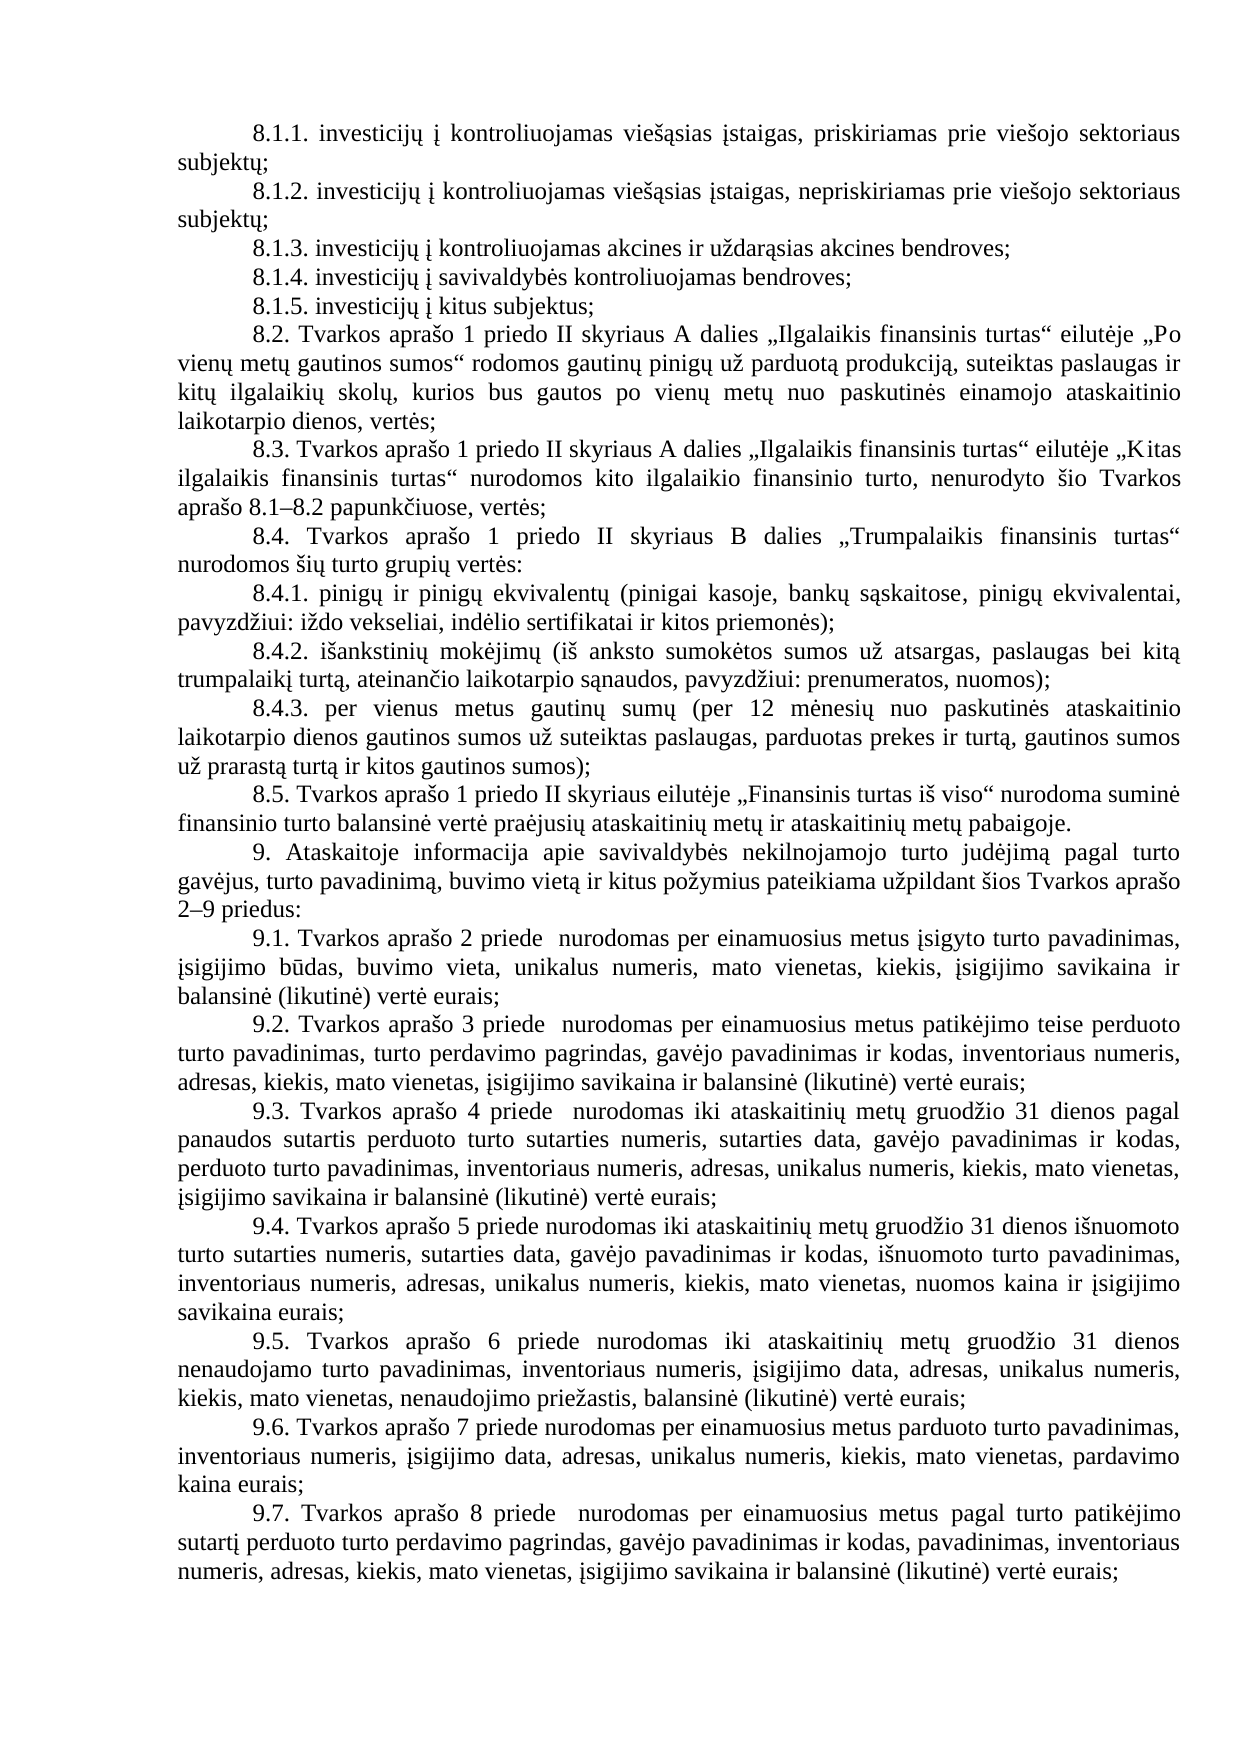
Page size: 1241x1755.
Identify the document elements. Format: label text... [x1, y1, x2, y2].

text 9.5. Tvarkos aprašo 6 priede nurodomas iki ataskaitinių metų gruodžio 31 dienos nenaudojamo turto pavadinimas, inventoriaus numeris, įsigijimo data, adresas, unikalus numeris, kiekis, mato vienetas, nenaudojimo priežastis, balansinė (likutinė) vertė eurais; [177, 1326, 1181, 1412]
text 8.5. Tvarkos aprašo 1 priedo II skyriaus eilutėje „Finansinis turtas iš viso“ nurodoma suminė finansinio turto balansinė vertė praėjusių ataskaitinių metų ir ataskaitinių metų pabaigoje. [177, 779, 1181, 837]
text 8.1.1. investicijų į kontroliuojamas viešąsias įstaigas, priskiriamas prie viešojo sektoriaus subjektų; [177, 118, 1181, 176]
text 9.7. Tvarkos aprašo 8 priede nurodomas per einamuosius metus pagal turto patikėjimo sutartį perduoto turto perdavimo pagrindas, gavėjo pavadinimas ir kodas, pavadinimas, inventoriaus numeris, adresas, kiekis, mato vienetas, įsigijimo savikaina ir balansinė (likutinė) vertė eurais; [177, 1498, 1181, 1584]
text 9.2. Tvarkos aprašo 3 priede nurodomas per einamuosius metus patikėjimo teise perduoto turto pavadinimas, turto perdavimo pagrindas, gavėjo pavadinimas ir kodas, inventoriaus numeris, adresas, kiekis, mato vienetas, įsigijimo savikaina ir balansinė (likutinė) vertė eurais; [177, 1009, 1181, 1096]
text 8.4.1. pinigų ir pinigų ekvivalentų (pinigai kasoje, bankų sąskaitose, pinigų ekvivalentai, pavyzdžiui: iždo vekseliai, indėlio sertifikatai ir kitos priemonės); [177, 578, 1181, 636]
text 9.3. Tvarkos aprašo 4 priede nurodomas iki ataskaitinių metų gruodžio 31 dienos pagal panaudos sutartis perduoto turto sutarties numeris, sutarties data, gavėjo pavadinimas ir kodas, perduoto turto pavadinimas, inventoriaus numeris, adresas, unikalus numeris, kiekis, mato vienetas, įsigijimo savikaina ir balansinė (likutinė) vertė eurais; [177, 1096, 1181, 1211]
text 8.2. Tvarkos aprašo 1 priedo II skyriaus A dalies „Ilgalaikis finansinis turtas“ eilutėje „Po vienų metų gautinos sumos“ rodomos gautinų pinigų už parduotą produkciją, suteiktas paslaugas ir kitų ilgalaikių skolų, kurios bus gautos po vienų metų nuo paskutinės einamojo ataskaitinio laikotarpio dienos, vertės; [177, 319, 1181, 434]
text 8.4.2. išankstinių mokėjimų (iš anksto sumokėtos sumos už atsargas, paslaugas bei kitą trumpalaikį turtą, ateinančio laikotarpio sąnaudos, pavyzdžiui: prenumeratos, nuomos); [177, 636, 1181, 693]
text 9.1. Tvarkos aprašo 2 priede nurodomas per einamuosius metus įsigyto turto pavadinimas, įsigijimo būdas, buvimo vieta, unikalus numeris, mato vienetas, kiekis, įsigijimo savikaina ir balansinė (likutinė) vertė eurais; [177, 923, 1181, 1009]
text 9. Ataskaitoje informacija apie savivaldybės nekilnojamojo turto judėjimą pagal turto gavėjus, turto pavadinimą, buvimo vietą ir kitus požymius pateikiama užpildant šios Tvarkos aprašo 2–9 priedus: [177, 837, 1181, 923]
text 8.1.2. investicijų į kontroliuojamas viešąsias įstaigas, nepriskiriamas prie viešojo sektoriaus subjektų; [177, 176, 1181, 233]
text 8.4. Tvarkos aprašo 1 priedo II skyriaus B dalies „Trumpalaikis finansinis turtas“ nurodomos šių turto grupių vertės: [177, 521, 1181, 578]
text 8.1.5. investicijų į kitus subjektus; [177, 291, 1181, 319]
text 8.3. Tvarkos aprašo 1 priedo II skyriaus A dalies „Ilgalaikis finansinis turtas“ eilutėje „Kitas ilgalaikis finansinis turtas“ nurodomos kito ilgalaikio finansinio turto, nenurodyto šio Tvarkos aprašo 8.1–8.2 papunkčiuose, vertės; [177, 434, 1181, 521]
text 8.4.3. per vienus metus gautinų sumų (per 12 mėnesių nuo paskutinės ataskaitinio laikotarpio dienos gautinos sumos už suteiktas paslaugas, parduotas prekes ir turtą, gautinos sumos už prarastą turtą ir kitos gautinos sumos); [177, 693, 1181, 779]
text 8.1.4. investicijų į savivaldybės kontroliuojamas bendroves; [177, 262, 1181, 291]
text 8.1.3. investicijų į kontroliuojamas akcines ir uždarąsias akcines bendroves; [177, 233, 1181, 262]
text 9.6. Tvarkos aprašo 7 priede nurodomas per einamuosius metus parduoto turto pavadinimas, inventoriaus numeris, įsigijimo data, adresas, unikalus numeris, kiekis, mato vienetas, pardavimo kaina eurais; [177, 1412, 1181, 1498]
text 9.4. Tvarkos aprašo 5 priede nurodomas iki ataskaitinių metų gruodžio 31 dienos išnuomoto turto sutarties numeris, sutarties data, gavėjo pavadinimas ir kodas, išnuomoto turto pavadinimas, inventoriaus numeris, adresas, unikalus numeris, kiekis, mato vienetas, nuomos kaina ir įsigijimo savikaina eurais; [177, 1211, 1181, 1326]
